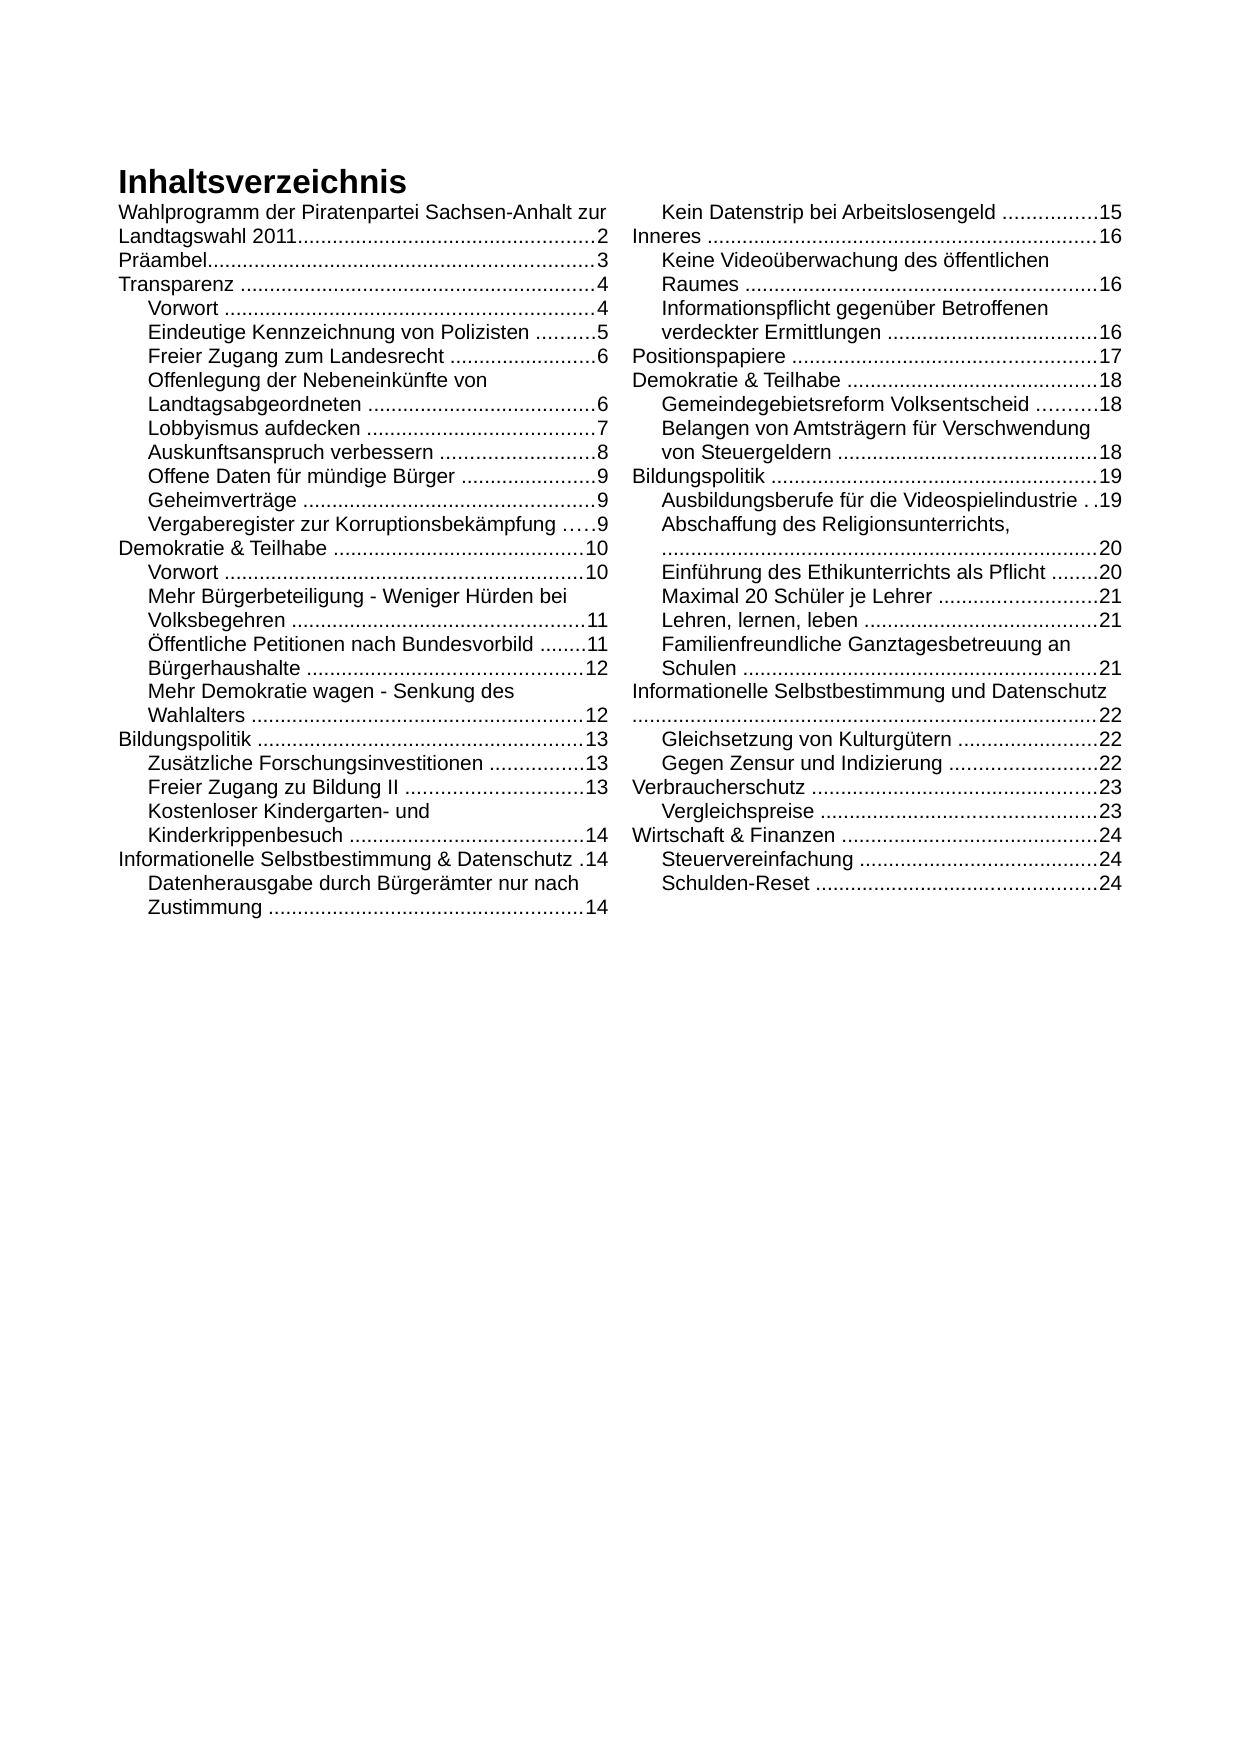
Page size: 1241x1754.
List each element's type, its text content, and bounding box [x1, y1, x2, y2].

text Verbraucherschutz 23 [632, 775, 1122, 799]
text Freier Zugang zu Bildung II 13 [148, 775, 608, 799]
text Informationspflicht gegenüber Betroffenen verdeckter Ermittlungen 16 [661, 296, 1122, 344]
text Ausbildungsberufe für die Videospielindustrie 19 [661, 488, 1122, 512]
text Offene Daten für mündige Bürger 9 [148, 464, 608, 488]
text Gleichsetzung von Kulturgütern 22 [661, 727, 1122, 751]
text Offenlegung der Nebeneinkünfte von Landtagsabgeordneten 6 [148, 368, 608, 416]
text Auskunftsanspruch verbessern 8 [148, 440, 608, 464]
text Demokratie & Teilhabe 10 [118, 536, 608, 559]
text Vorwort 4 [148, 296, 608, 320]
text Abschaffung des Religionsunterrichts, 20 [661, 512, 1122, 559]
text Geheimverträge 9 [148, 488, 608, 512]
text Einführung des Ethikunterrichts als Pflicht 20 [661, 559, 1122, 583]
text Inneres 16 [632, 224, 1122, 248]
text Mehr Demokratie wagen - Senkung des Wahlalters 12 [148, 679, 608, 727]
text Positionspapiere 17 [632, 344, 1122, 368]
text Steuervereinfachung 24 [661, 847, 1122, 871]
text Bürgerhaushalte 12 [148, 655, 608, 679]
text Lehren, lernen, leben 21 [661, 607, 1122, 631]
text Präambel 3 [118, 248, 608, 272]
text Bildungspolitik 13 [118, 727, 608, 751]
text Informationelle Selbstbestimmung und Datenschutz 22 [632, 679, 1122, 727]
text Schulden-Reset 24 [661, 871, 1122, 895]
text Demokratie & Teilhabe 18 [632, 368, 1122, 392]
text Gegen Zensur und Indizierung 22 [661, 751, 1122, 775]
text Vorwort 10 [148, 559, 608, 583]
text Transparenz 4 [118, 272, 608, 296]
text Familienfreundliche Ganztagesbetreuung an Schulen 21 [661, 631, 1122, 679]
text Datenherausgabe durch Bürgerämter nur nach Zustimmung 14 [148, 871, 608, 919]
text Bildungspolitik 19 [632, 464, 1122, 488]
text Lobbyismus aufdecken 7 [148, 416, 608, 440]
text Belangen von Amtsträgern für Verschwendung von Steuergeldern 18 [661, 416, 1122, 464]
text Vergaberegister zur Korruptionsbekämpfung 9 [148, 512, 608, 536]
text Freier Zugang zum Landesrecht 6 [148, 344, 608, 368]
text Kostenloser Kindergarten- und Kinderkrippenbesuch 14 [148, 799, 608, 847]
text Mehr Bürgerbeteiligung - Weniger Hürden bei Volksbegehren 11 [148, 583, 608, 631]
subtitle Inhaltsverzeichnis [118, 162, 1122, 200]
text Gemeindegebietsreform Volksentscheid 18 [661, 392, 1122, 416]
text Eindeutige Kennzeichnung von Polizisten 5 [148, 320, 608, 344]
text Zusätzliche Forschungsinvestitionen 13 [148, 751, 608, 775]
text Vergleichspreise 23 [661, 799, 1122, 823]
text Informationelle Selbstbestimmung & Datenschutz 14 [118, 847, 608, 871]
text Wahlprogramm der Piratenpartei Sachsen-Anhalt zur Landtagswahl 2011 2 [118, 200, 608, 248]
text Wirtschaft & Finanzen 24 [632, 823, 1122, 847]
text Maximal 20 Schüler je Lehrer 21 [661, 583, 1122, 607]
text Keine Videoüberwachung des öffentlichen Raumes 16 [661, 248, 1122, 296]
text Öffentliche Petitionen nach Bundesvorbild 11 [148, 631, 608, 655]
text Kein Datenstrip bei Arbeitslosengeld 15 [661, 200, 1122, 224]
